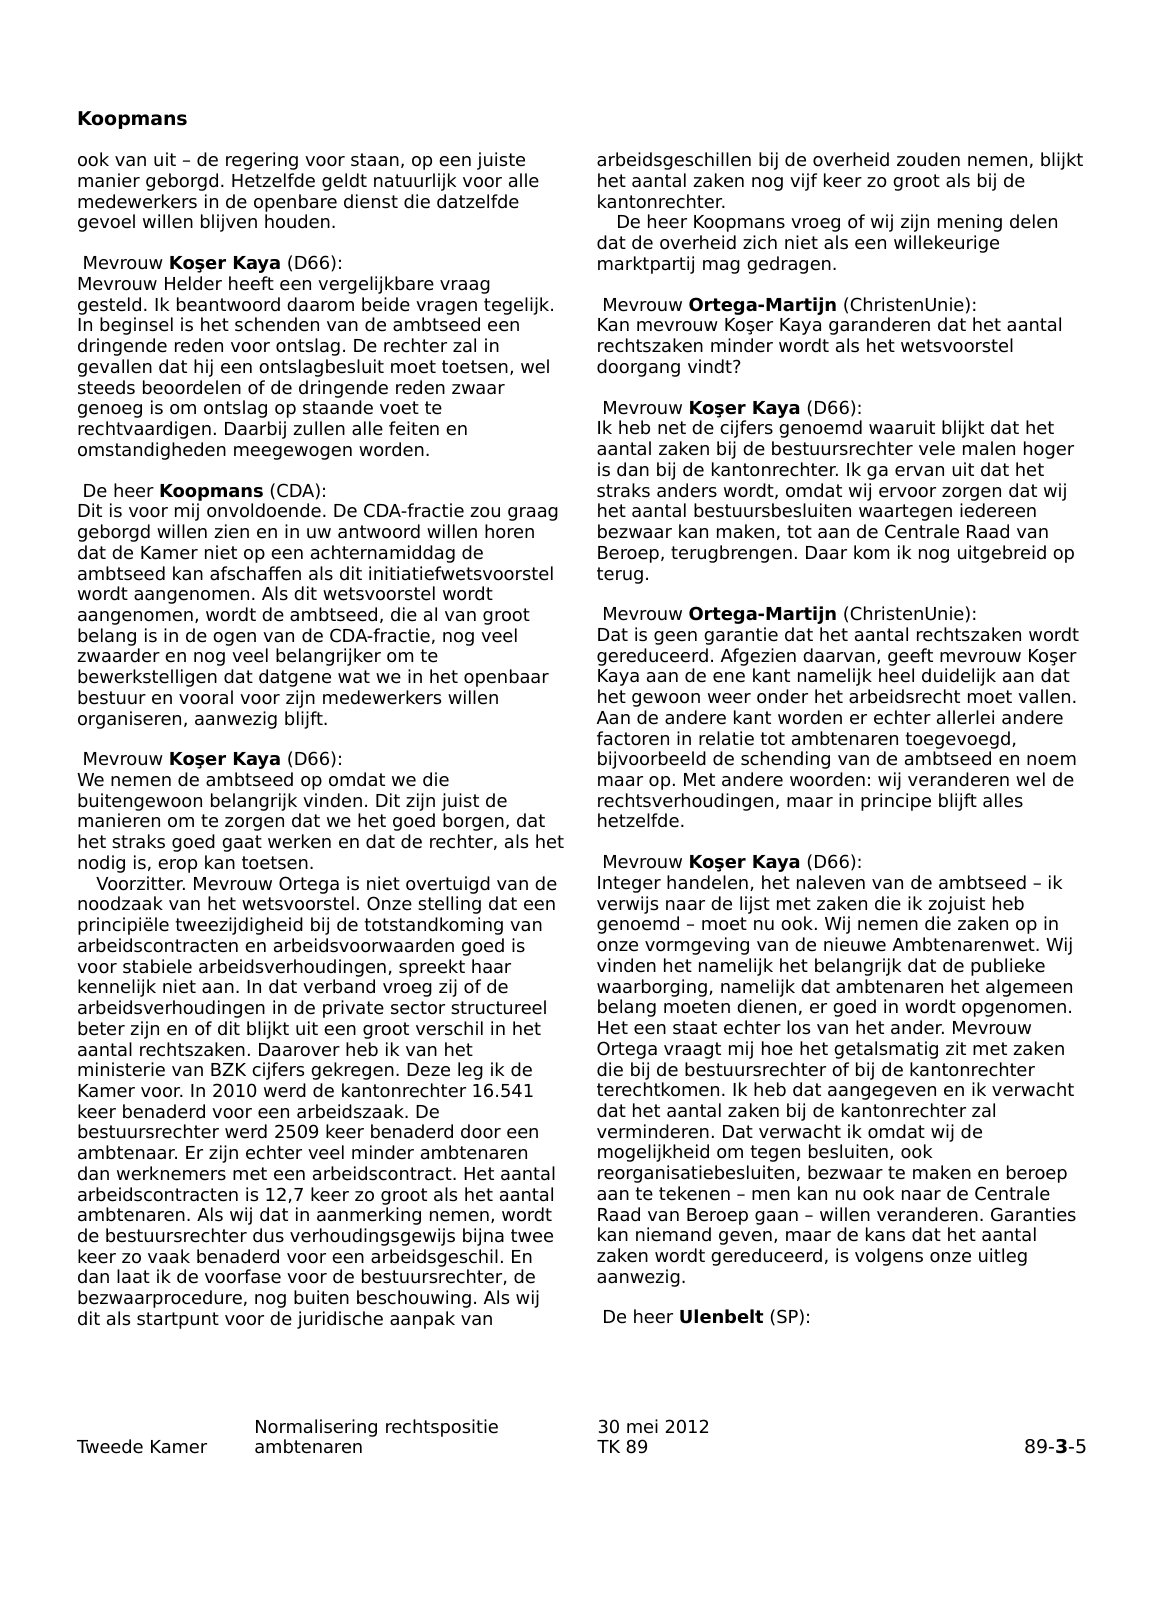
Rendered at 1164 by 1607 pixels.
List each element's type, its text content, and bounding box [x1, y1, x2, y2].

text Mevrouw Koşer Kaya (D66): [596, 852, 1087, 873]
text De heer Koopmans vroeg of wij zijn mening delen dat de overheid zich niet als een willekeurige marktpartij mag gedragen. [596, 212, 1087, 274]
text Kan mevrouw Koşer Kaya garanderen dat het aantal rechtszaken minder wordt als het wetsvoorstel doorgang vindt? [596, 315, 1087, 377]
text Voorzitter. Mevrouw Ortega is niet overtuigd van de noodzaak van het wetsvoorstel. Onze stelling dat een principiële tweezijdigheid bij de totstandkoming van arbeidscontracten en arbeidsvoorwaarden goed is voor stabiele arbeidsverhoudingen, spreekt haar kennelijk niet aan. In dat verband vroeg zij of de arbeidsverhoudingen in de private sector structureel beter zijn en of dit blijkt uit een groot verschil in het aantal rechtszaken. Daarover heb ik van het ministerie van BZK cijfers gekregen. Deze leg ik de Kamer voor. In 2010 werd de kantonrechter 16.541 keer benaderd voor een arbeidszaak. De bestuursrechter werd 2509 keer benaderd door een ambtenaar. Er zijn echter veel minder ambtenaren dan werknemers met een arbeidscontract. Het aantal arbeidscontracten is 12,7 keer zo groot als het aantal ambtenaren. Als wij dat in aanmerking nemen, wordt de bestuursrechter dus verhoudingsgewijs bijna twee keer zo vaak benaderd voor een arbeidsgeschil. En dan laat ik de voorfase voor de bestuursrechter, de bezwaarprocedure, nog buiten beschouwing. Als wij dit als startpunt voor de juridische aanpak van [77, 873, 567, 1329]
text Mevrouw Helder heeft een vergelijkbare vraag gesteld. Ik beantwoord daarom beide vragen tegelijk. In beginsel is het schenden van de ambtseed een dringende reden voor ontslag. De rechter zal in gevallen dat hij een ontslagbesluit moet toetsen, wel steeds beoordelen of de dringende reden zwaar genoeg is om ontslag op staande voet te rechtvaardigen. Daarbij zullen alle feiten en omstandigheden meegewogen worden. [77, 274, 567, 460]
text We nemen de ambtseed op omdat we die buitengewoon belangrijk vinden. Dit zijn juist de manieren om te zorgen dat we het goed borgen, dat het straks goed gaat werken en dat de rechter, als het nodig is, erop kan toetsen. [77, 770, 567, 873]
text Dit is voor mij onvoldoende. De CDA-fractie zou graag geborgd willen zien en in uw antwoord willen horen dat de Kamer niet op een achternamiddag de ambtseed kan afschaffen als dit initiatiefwetsvoorstel wordt aangenomen. Als dit wetsvoorstel wordt aangenomen, wordt de ambtseed, die al van groot belang is in de ogen van de CDA-fractie, nog veel zwaarder en nog veel belangrijker om te bewerkstelligen dat datgene wat we in het openbaar bestuur en vooral voor zijn medewerkers willen organiseren, aanwezig blijft. [77, 501, 567, 729]
text Mevrouw Koşer Kaya (D66): [77, 749, 567, 770]
text Ik heb net de cijfers genoemd waaruit blijkt dat het aantal zaken bij de bestuursrechter vele malen hoger is dan bij de kantonrechter. Ik ga ervan uit dat het straks anders wordt, omdat wij ervoor zorgen dat wij het aantal bestuursbesluiten waartegen iedereen bezwaar kan maken, tot aan de Centrale Raad van Beroep, terugbrengen. Daar kom ik nog uitgebreid op terug. [596, 418, 1087, 584]
text arbeidsgeschillen bij de overheid zouden nemen, blijkt het aantal zaken nog vijf keer zo groot als bij de kantonrechter. [596, 150, 1087, 212]
text ook van uit – de regering voor staan, op een juiste manier geborgd. Hetzelfde geldt natuurlijk voor alle medewerkers in de openbare dienst die datzelfde gevoel willen blijven houden. [77, 150, 567, 233]
text Integer handelen, het naleven van de ambtseed – ik verwijs naar de lijst met zaken die ik zojuist heb genoemd – moet nu ook. Wij nemen die zaken op in onze vormgeving van de nieuwe Ambtenarenwet. Wij vinden het namelijk het belangrijk dat de publieke waarborging, namelijk dat ambtenaren het algemeen belang moeten dienen, er goed in wordt opgenomen. Het een staat echter los van het ander. Mevrouw Ortega vraagt mij hoe het getalsmatig zit met zaken die bij de bestuursrechter of bij de kantonrechter terechtkomen. Ik heb dat aangegeven en ik verwacht dat het aantal zaken bij de kantonrechter zal verminderen. Dat verwacht ik omdat wij de mogelijkheid om tegen besluiten, ook reorganisatiebesluiten, bezwaar te maken en beroep aan te tekenen – men kan nu ook naar de Centrale Raad van Beroep gaan – willen veranderen. Garanties kan niemand geven, maar de kans dat het aantal zaken wordt gereduceerd, is volgens onze uitleg aanwezig. [596, 873, 1087, 1287]
text Mevrouw Ortega-Martijn (ChristenUnie): [596, 604, 1087, 625]
text Dat is geen garantie dat het aantal rechtszaken wordt gereduceerd. Afgezien daarvan, geeft mevrouw Koşer Kaya aan de ene kant namelijk heel duidelijk aan dat het gewoon weer onder het arbeidsrecht moet vallen. Aan de andere kant worden er echter allerlei andere factoren in relatie tot ambtenaren toegevoegd, bijvoorbeeld de schending van de ambtseed en noem maar op. Met andere woorden: wij veranderen wel de rechtsverhoudingen, maar in principe blijft alles hetzelfde. [596, 625, 1087, 832]
text Mevrouw Ortega-Martijn (ChristenUnie): [596, 294, 1087, 315]
text Mevrouw Koşer Kaya (D66): [77, 253, 567, 274]
text Mevrouw Koşer Kaya (D66): [596, 397, 1087, 418]
text De heer Ulenbelt (SP): [596, 1307, 1087, 1328]
text De heer Koopmans (CDA): [77, 480, 567, 501]
